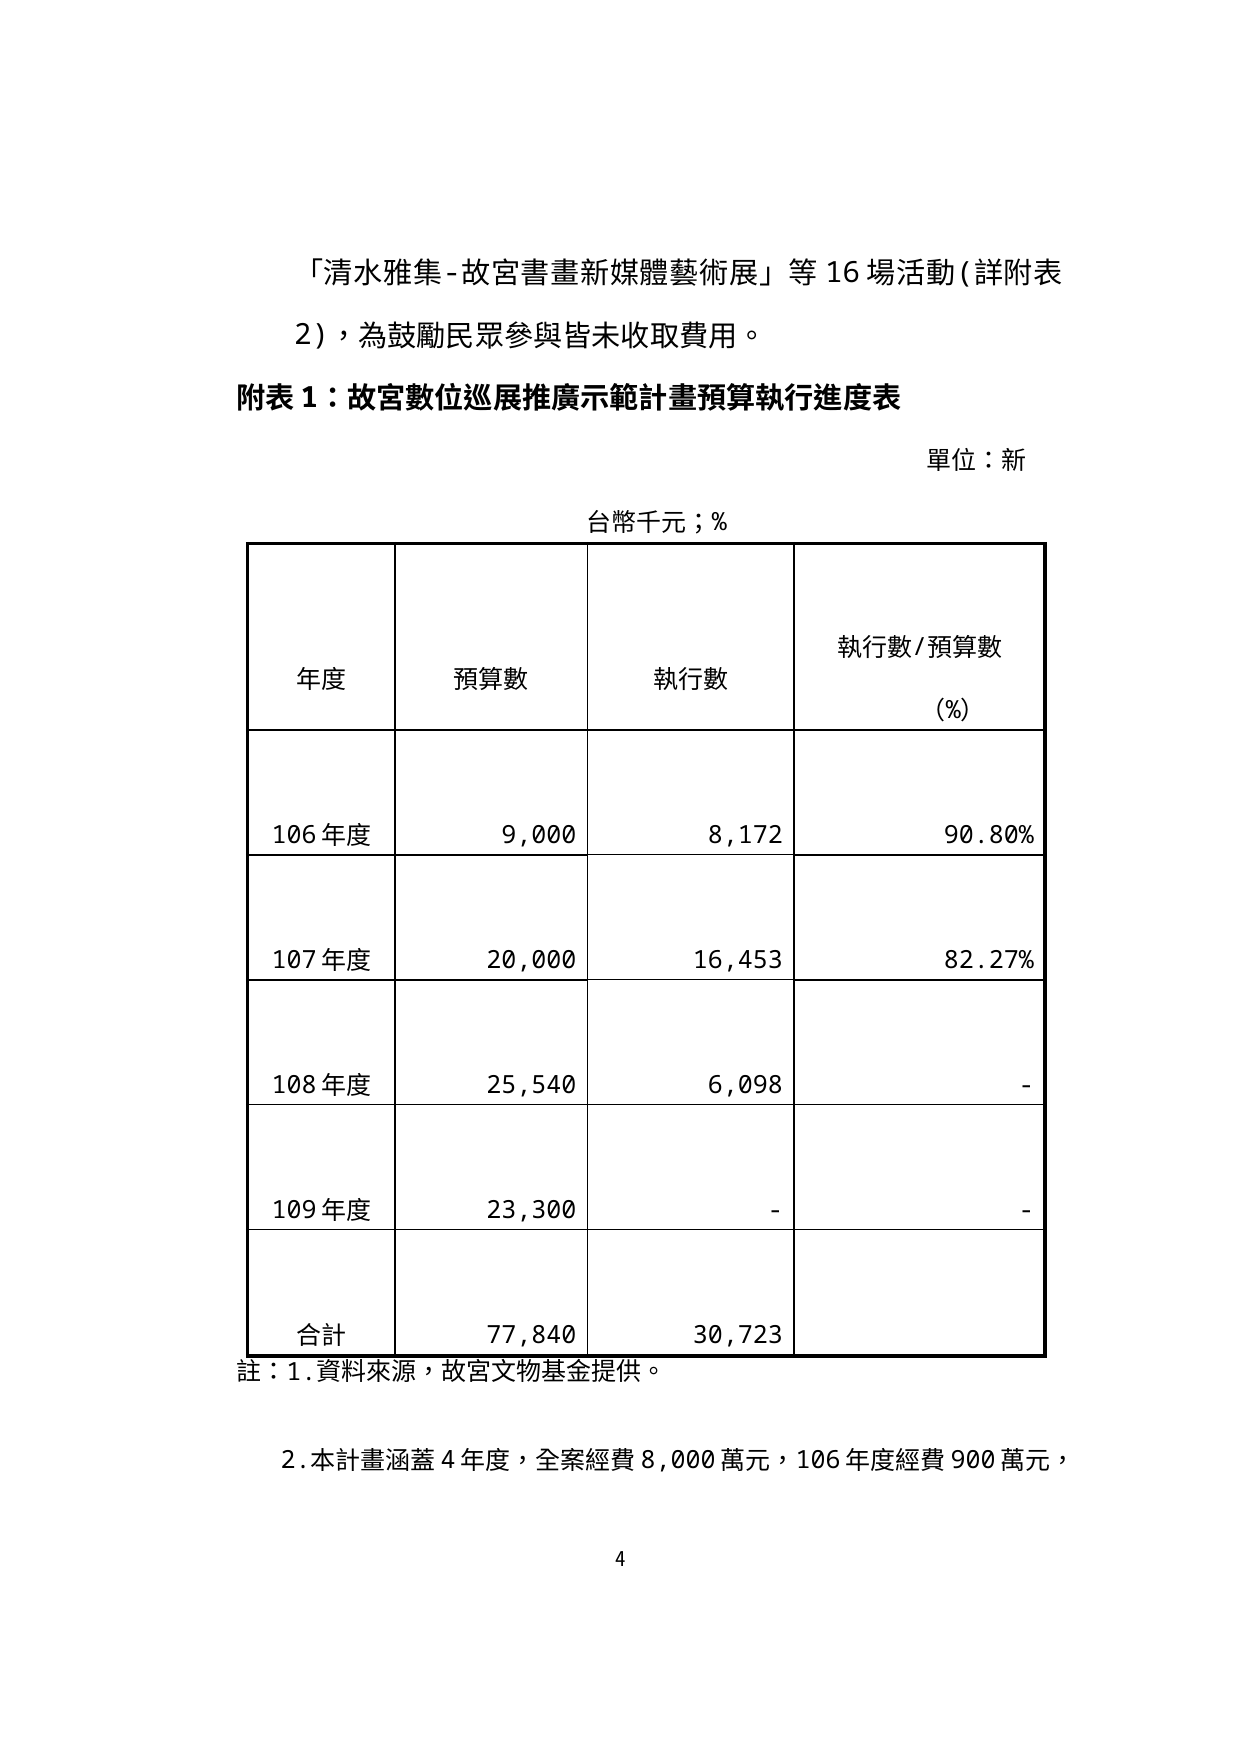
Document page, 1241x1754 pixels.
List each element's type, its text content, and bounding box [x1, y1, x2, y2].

table_cell 8,172 [588, 731, 793, 854]
table_header 預算數 [396, 545, 587, 729]
table_cell [795, 1230, 1043, 1354]
table_header 執行數/預算數（%） [795, 545, 1043, 729]
text 註：1.資料來源，故宮文物基金提供。 [236, 1357, 1063, 1387]
table_cell - [795, 1105, 1043, 1229]
table_cell 23,300 [396, 1105, 587, 1229]
table_header 執行數 [588, 545, 793, 729]
table_cell - [588, 1105, 793, 1229]
table_cell 109年度 [249, 1105, 394, 1229]
table_cell 20,000 [396, 856, 587, 979]
table_cell 82.27% [795, 856, 1043, 979]
table_cell - [795, 981, 1043, 1104]
table_cell 77,840 [396, 1230, 587, 1354]
text 附表1：故宮數位巡展推廣示範計畫預算執行進度表 [236, 354, 1063, 417]
table_cell 108年度 [249, 981, 394, 1104]
table_header 年度 [249, 545, 394, 729]
table_cell 106年度 [249, 731, 394, 854]
text 單位：新台幣千元；% [236, 417, 1034, 542]
table_cell 30,723 [588, 1230, 793, 1354]
table_cell 6,098 [588, 980, 793, 1104]
text 2.本計畫涵蓋4年度，全案經費8,000萬元，106年度經費900萬元，因核定時程未及納編預算，併106年度決算辦理。 [280, 1417, 1063, 1479]
table_cell 合計 [249, 1230, 394, 1354]
table_cell 90.80% [795, 731, 1043, 854]
text 「清水雅集-故宮書畫新媒體藝術展」等16場活動(詳附表2)，為鼓勵民眾參與皆未收取費用。 [294, 229, 1063, 354]
table_cell 16,453 [588, 855, 793, 979]
table_cell 25,540 [396, 981, 587, 1104]
table_cell 107年度 [249, 856, 394, 979]
table_cell 9,000 [396, 731, 587, 854]
